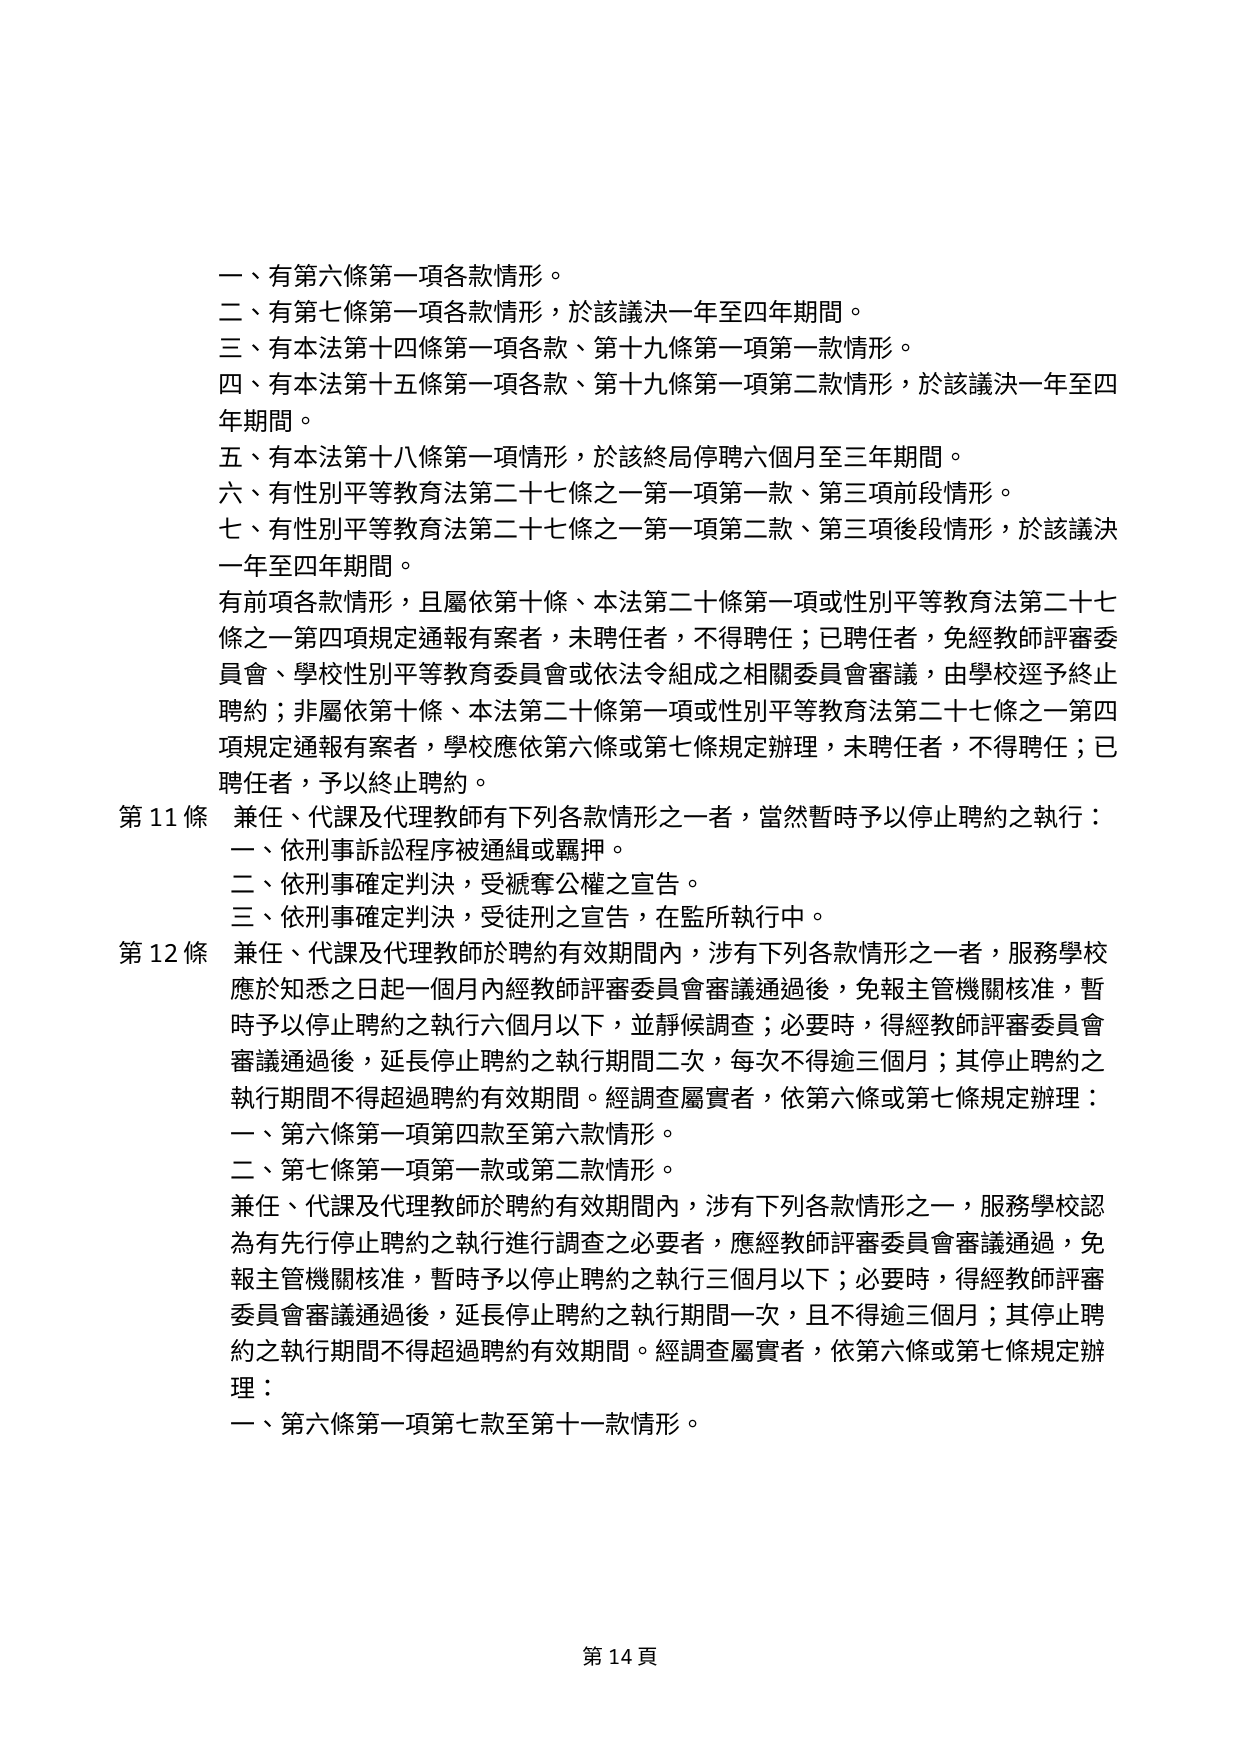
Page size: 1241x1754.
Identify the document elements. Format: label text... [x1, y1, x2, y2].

text 第12條 兼任、代課及代理教師於聘約有效期間內，涉有下列各款情形之一者，服務學校應於知悉之日起一個月內經教師評審委員會審議通過後，免報主管機關核准，暫時予以停止聘約之執行六個月以下，並靜候調查；必要時，得經教師評審委員會審議通過後，延長停止聘約之執行期間二次，每次不得逾三個月；其停止聘約之執行期間不得超過聘約有效期間。經調查屬實者，依第六條或第七條規定辦理： 一、第六條第一項第四款至第六款情形。 二、第七條第一項第一款或第二款情形。 兼任、代課及代理教師於聘約有效期間內，涉有下列各款情形之一，服務學校認為有先行停止聘約之執行進行調查之必要者，應經教師評審委員會審議通過，免報主管機關核准，暫時予以停止聘約之執行三個月以下；必要時，得經教師評審委員會審議通過後，延長停止聘約之執行期間一次，且不得逾三個月；其停止聘約之執行期間不得超過聘約有效期間。經調查屬實者，依第六條或第七條規定辦理： 一、第六條第一項第七款至第十一款情形。 [118, 933, 1122, 1441]
text 一、有第六條第一項各款情形。 二、有第七條第一項各款情形，於該議決一年至四年期間。 三、有本法第十四條第一項各款、第十九條第一項第一款情形。 四、有本法第十五條第一項各款、第十九條第一項第二款情形，於該議決一年至四 年期間。 五、有本法第十八條第一項情形，於該終局停聘六個月至三年期間。 六、有性別平等教育法第二十七條之一第一項第一款、第三項前段情形。 七、有性別平等教育法第二十七條之一第一項第二款、第三項後段情形，於該議決一年至四年期間。 有前項各款情形，且屬依第十條、本法第二十條第一項或性別平等教育法第二十七條之一第四項規定通報有案者，未聘任者，不得聘任；已聘任者，免經教師評審委員會、學校性別平等教育委員會或依法令組成之相關委員會審議，由學校逕予終止聘約；非屬依第十條、本法第二十條第一項或性別平等教育法第二十七條之一第四項規定通報有案者，學校應依第六條或第七條規定辦理，未聘任者，不得聘任；已聘任者，予以終止聘約。 [118, 256, 1122, 800]
text 第11條 兼任、代課及代理教師有下列各款情形之一者，當然暫時予以停止聘約之執行： 一、依刑事訴訟程序被通緝或羈押。 二、依刑事確定判決，受褫奪公權之宣告。 三、依刑事確定判決，受徒刑之宣告，在監所執行中。 [118, 800, 1122, 933]
